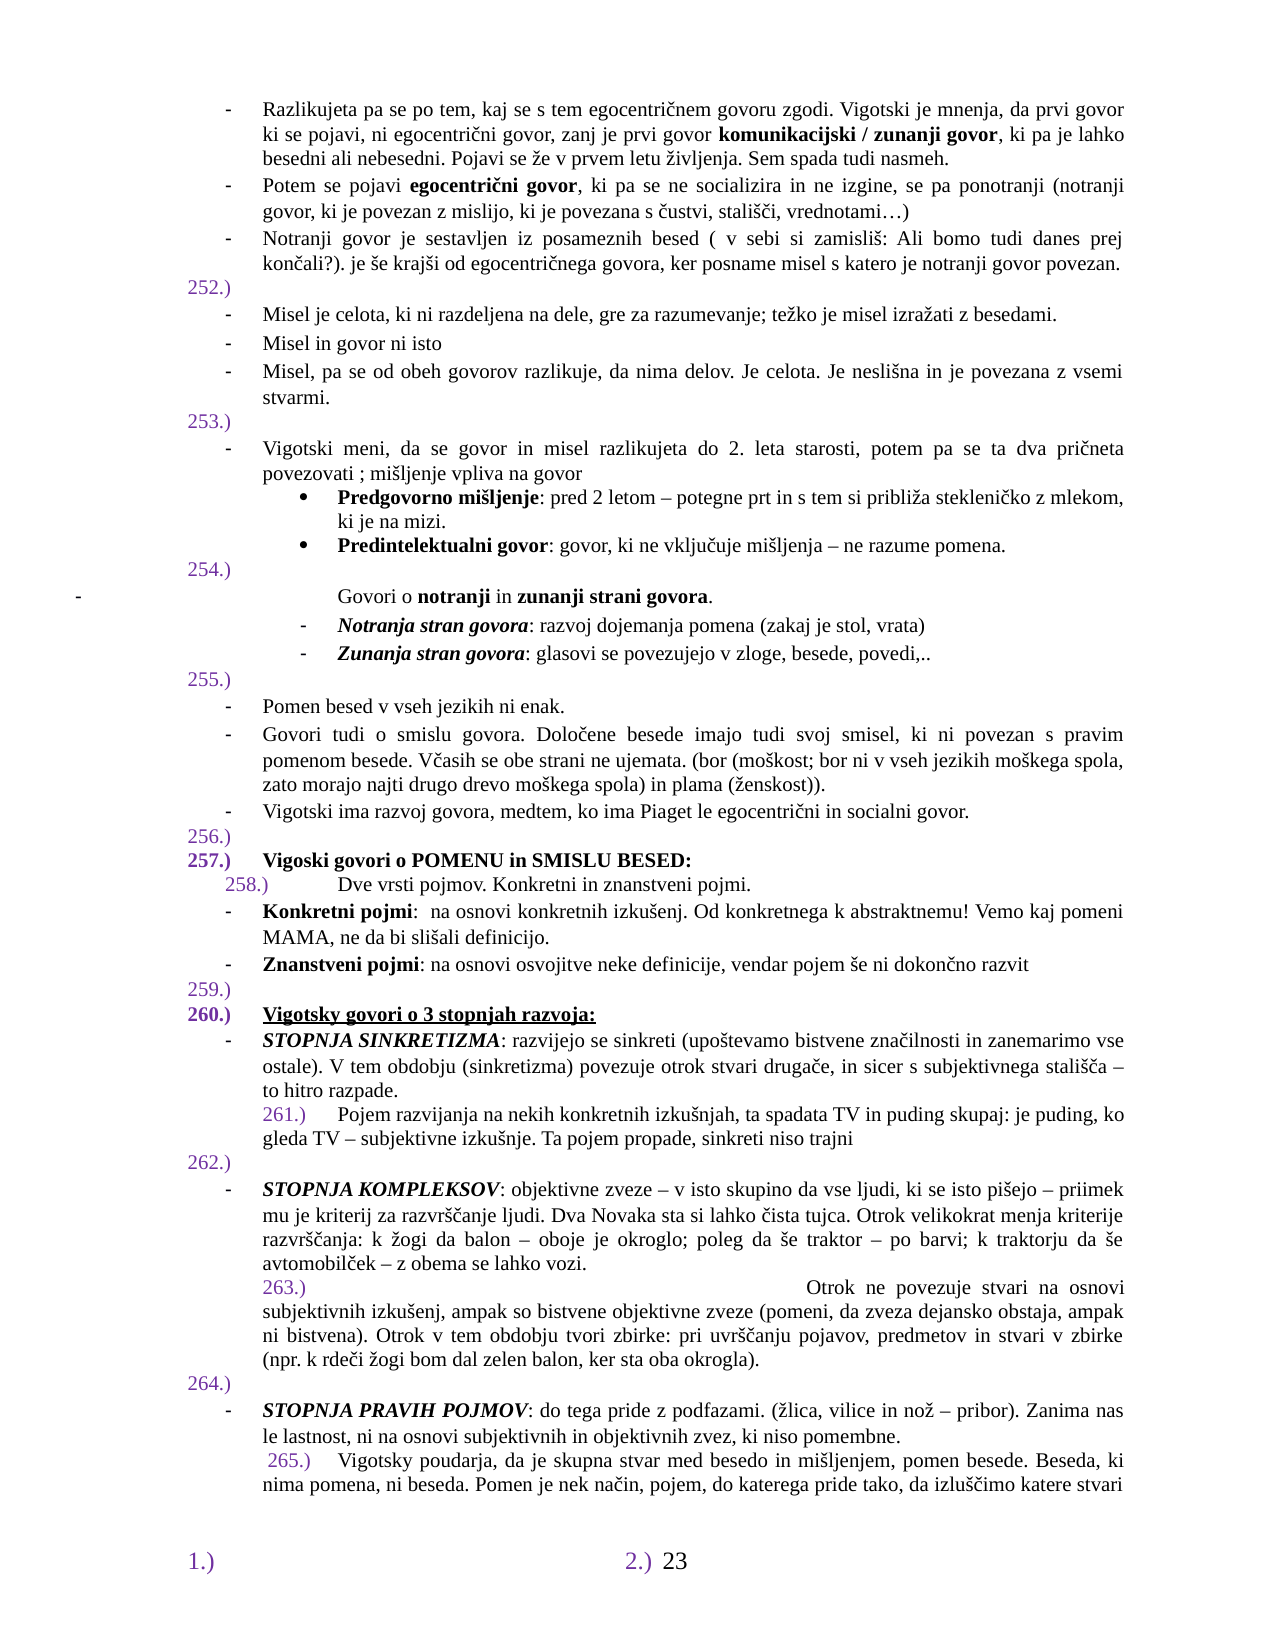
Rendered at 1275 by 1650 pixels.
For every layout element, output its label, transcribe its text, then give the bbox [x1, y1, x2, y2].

list Otrok ne povezuje stvari na osnovi subjektivnih izkušenj, ampak so bistvene objektivne zveze (pomeni, da zveza dejansko obstaja, ampak ni bistvena). Otrok v tem obdobju tvori zbirke: pri uvrščanju pojavov, predmetov in stvari v zbirke (npr. k rdeči žogi bom dal zelen balon, ker sta oba okrogla). [262, 1275, 1125, 1371]
list STOPNJA PRAVIH POJMOV: do tega pride z podfazami. (žlica, vilice in nož – pribor). Zanima nas le lastnost, ni na osnovi subjektivnih in objektivnih zvez, ki niso pomembne. [225, 1395, 1125, 1448]
list Vigotsky govori o 3 stopnjah razvoja: [187, 1001, 1125, 1026]
list Vigotsky poudarja, da je skupna stvar med besedo in mišljenjem, pomen besede. Beseda, ki nima pomena, ni beseda. Pomen je nek način, pojem, do katerega pride tako, da izluščimo katere stvari [262, 1448, 1125, 1496]
list Zunanja stran govora: glasovi se povezujejo v zloge, besede, povedi,.. [300, 638, 1125, 667]
list Misel je celota, ki ni razdeljena na dele, gre za razumevanje; težko je misel izražati z besedami. [225, 299, 1125, 328]
list Dve vrsti pojmov. Konkretni in znanstveni pojmi. [187, 872, 1125, 896]
list Potem se pojavi egocentrični govor, ki pa se ne socializira in ne izgine, se pa ponotranji (notranji govor, ki je povezan z mislijo, ki je povezana s čustvi, stališči, vrednotami…) [225, 170, 1125, 223]
list Pomen besed v vseh jezikih ni enak. [225, 691, 1125, 719]
list Govori tudi o smislu govora. Določene besede imajo tudi svoj smisel, ki ni povezan s pravim pomenom besede. Včasih se obe strani ne ujemata. (bor (moškost; bor ni v vseh jezikih moškega spola, zato morajo najti drugo drevo moškega spola) in plama (ženskost)). [225, 719, 1125, 796]
list Znanstveni pojmi: na osnovi osvojitve neke definicije, vendar pojem še ni dokončno razvit [225, 949, 1125, 977]
list Predintelektualni govor: govor, ki ne vključuje mišljenja – ne razume pomena. [300, 533, 1125, 557]
list STOPNJA KOMPLEKSOV: objektivne zveze – v isto skupino da vse ljudi, ki se isto pišejo – priimek mu je kriterij za razvrščanje ljudi. Dva Novaka sta si lahko čista tujca. Otrok velikokrat menja kriterije razvrščanja: k žogi da balon – oboje je okroglo; poleg da še traktor – po barvi; k traktorju da še avtomobilček – z obema se lahko vozi. [225, 1174, 1125, 1275]
list Predgovorno mišljenje: pred 2 letom – potegne prt in s tem si približa stekleničko z mlekom, ki je na mizi. [300, 485, 1125, 533]
list Vigotski meni, da se govor in misel razlikujeta do 2. leta starosti, potem pa se ta dva pričneta povezovati ; mišljenje vpliva na govor [225, 433, 1125, 485]
list Misel, pa se od obeh govorov razlikuje, da nima delov. Je celota. Je neslišna in je povezana z vsemi stvarmi. [225, 356, 1125, 409]
list Notranji govor je sestavljen iz posameznih besed ( v sebi si zamisliš: Ali bomo tudi danes prej končali?). je še krajši od egocentričnega govora, ker posname misel s katero je notranji govor povezan. [225, 223, 1125, 275]
list Konkretni pojmi: na osnovi konkretnih izkušenj. Od konkretnega k abstraktnemu! Vemo kaj pomeni MAMA, ne da bi slišali definicijo. [225, 896, 1125, 949]
list Vigotski ima razvoj govora, medtem, ko ima Piaget le egocentrični in socialni govor. [225, 796, 1125, 824]
list Razlikujeta pa se po tem, kaj se s tem egocentričnem govoru zgodi. Vigotski je mnenja, da prvi govor ki se pojavi, ni egocentrični govor, zanj je prvi govor komunikacijski / zunanji govor, ki pa je lahko besedni ali nebesedni. Pojavi se že v prvem letu življenja. Sem spada tudi nasmeh. [225, 94, 1125, 170]
list Pojem razvijanja na nekih konkretnih izkušnjah, ta spadata TV in puding skupaj: je puding, ko gleda TV – subjektivne izkušnje. Ta pojem propade, sinkreti niso trajni [262, 1102, 1125, 1150]
list STOPNJA SINKRETIZMA: razvijejo se sinkreti (upoštevamo bistvene značilnosti in zanemarimo vse ostale). V tem obdobju (sinkretizma) povezuje otrok stvari drugače, in sicer s subjektivnega stališča – to hitro razpade. [225, 1026, 1125, 1102]
list Misel in govor ni isto [225, 328, 1125, 356]
list Vigoski govori o POMENU in SMISLU BESED: [187, 848, 1125, 872]
list Notranja stran govora: razvoj dojemanja pomena (zakaj je stol, vrata) [300, 610, 1125, 638]
list Govori o notranji in zunanji strani govora. [75, 581, 1125, 610]
